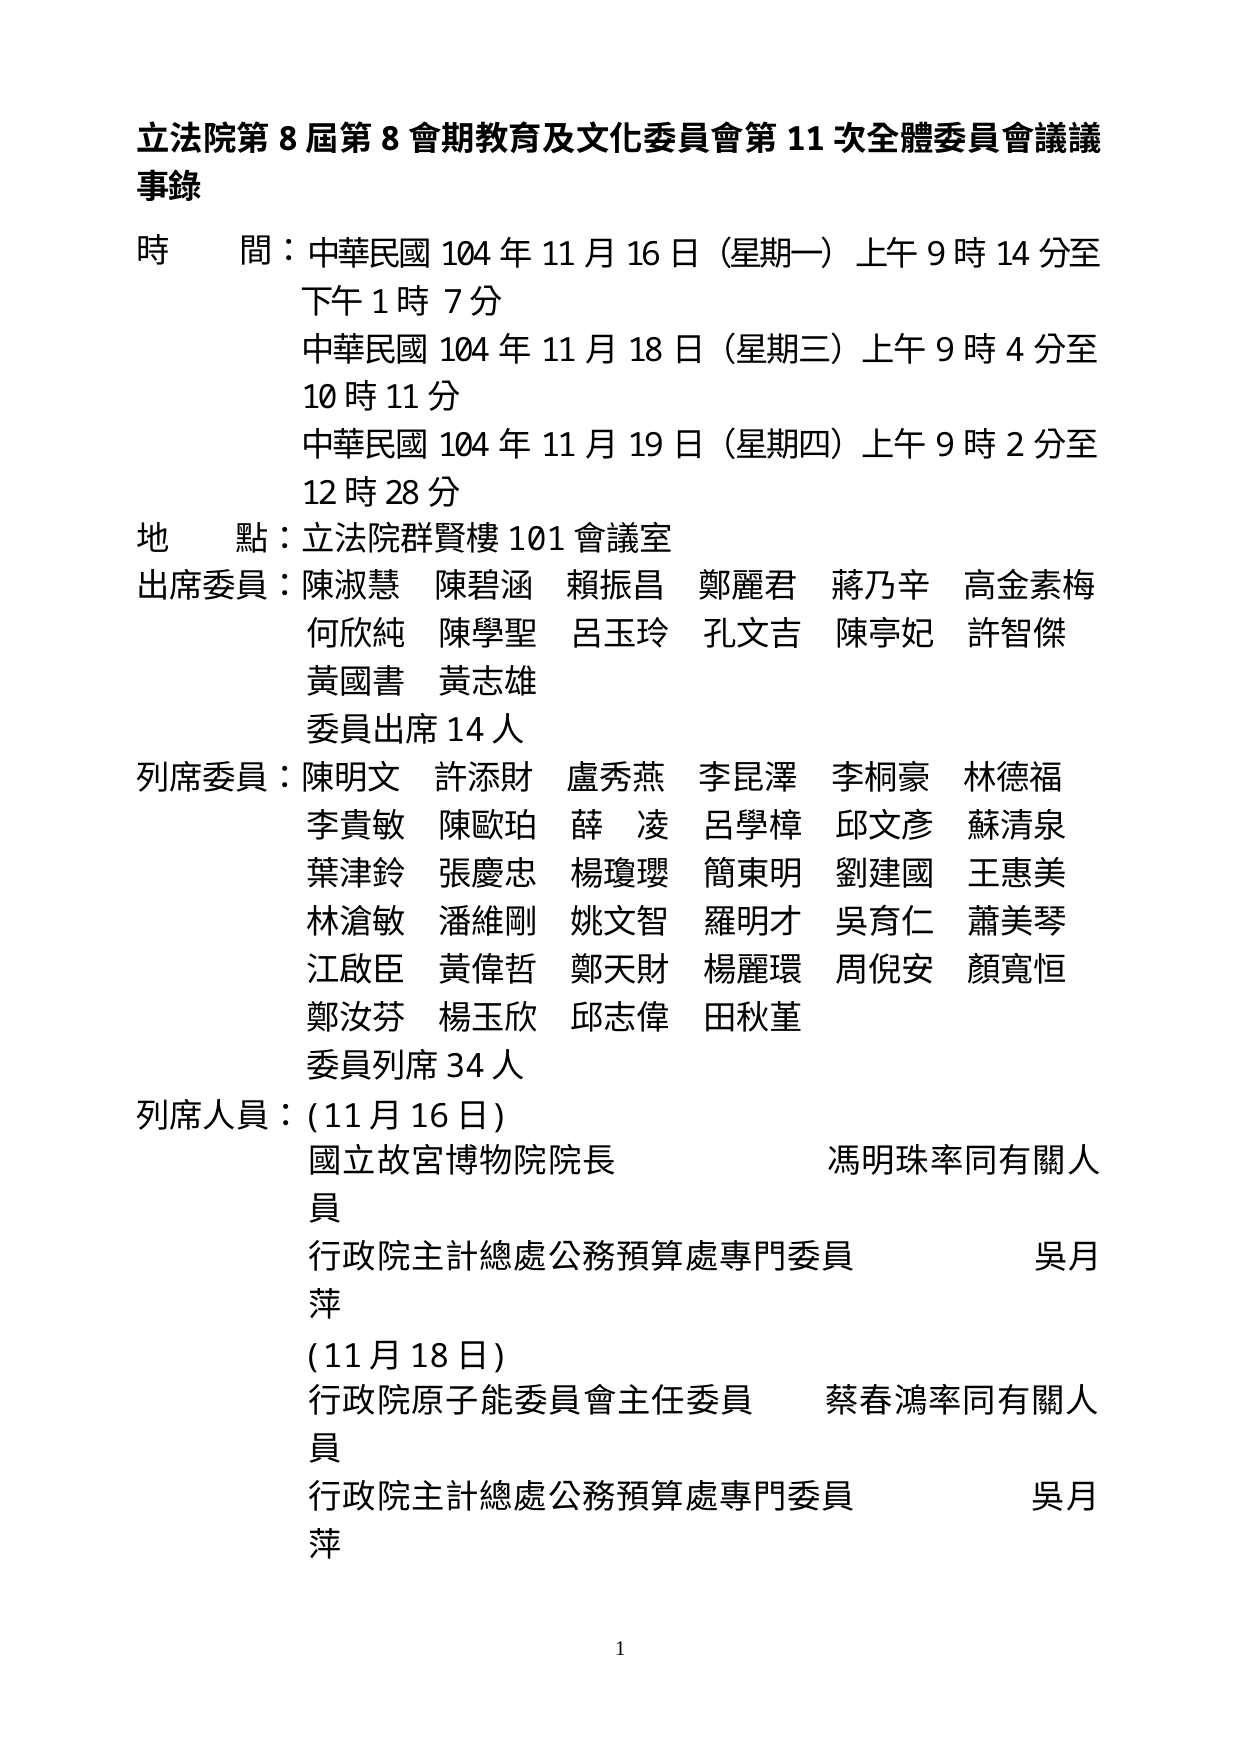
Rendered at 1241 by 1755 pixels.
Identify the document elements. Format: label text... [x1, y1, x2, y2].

text 中華民國104年11月19日（星期四）上午9時2分至12時28分 [301, 418, 1102, 514]
text 出席委員：陳淑慧 陳碧涵 賴振昌 鄭麗君 蔣乃辛 高金素梅 [136, 562, 1102, 610]
text 立法院第8屆第8會期教育及文化委員會第11次全體委員會議議事錄 [136, 112, 1102, 208]
text 委員出席14人 [306, 706, 1104, 754]
text 委員列席34人 [306, 1041, 1104, 1089]
text 何欣純 陳學聖 呂玉玲 孔文吉 陳亭妃 許智傑 [306, 610, 1104, 658]
text 中華民國104年11月18日（星期三）上午9時4分至10時11分 [301, 323, 1102, 418]
text 李貴敏 陳歐珀 薛 凌 呂學樟 邱文彥 蘇清泉 [306, 802, 1104, 850]
text 葉津鈴 張慶忠 楊瓊瓔 簡東明 劉建國 王惠美 [306, 850, 1104, 898]
text 行政院主計總處公務預算處專門委員 吳月萍 [308, 1473, 1102, 1568]
text 行政院主計總處公務預算處專門委員 吳月萍 [308, 1233, 1102, 1329]
text 鄭汝芬 楊玉欣 邱志偉 田秋堇 [306, 993, 1104, 1041]
text 列席委員：陳明文 許添財 盧秀燕 李昆澤 李桐豪 林德福 [136, 754, 1102, 802]
text 列席人員：(11月16日) [136, 1089, 1102, 1137]
text (11月18日) [136, 1329, 1102, 1377]
text 林滄敏 潘維剛 姚文智 羅明才 吳育仁 蕭美琴 [306, 898, 1104, 946]
text 行政院原子能委員會主任委員 蔡春鴻率同有關人員 [308, 1377, 1102, 1473]
text 江啟臣 黃偉哲 鄭天財 楊麗環 周倪安 顏寬恒 [306, 946, 1104, 993]
text 地 點：立法院群賢樓101會議室 [136, 514, 1102, 562]
text 時 間：中華民國104年11月16日（星期一）上午9時14分至下午1時 7分 [136, 227, 1102, 323]
text 黃國書 黃志雄 [306, 658, 1104, 706]
text 國立故宮博物院院長 馮明珠率同有關人員 [308, 1137, 1102, 1233]
